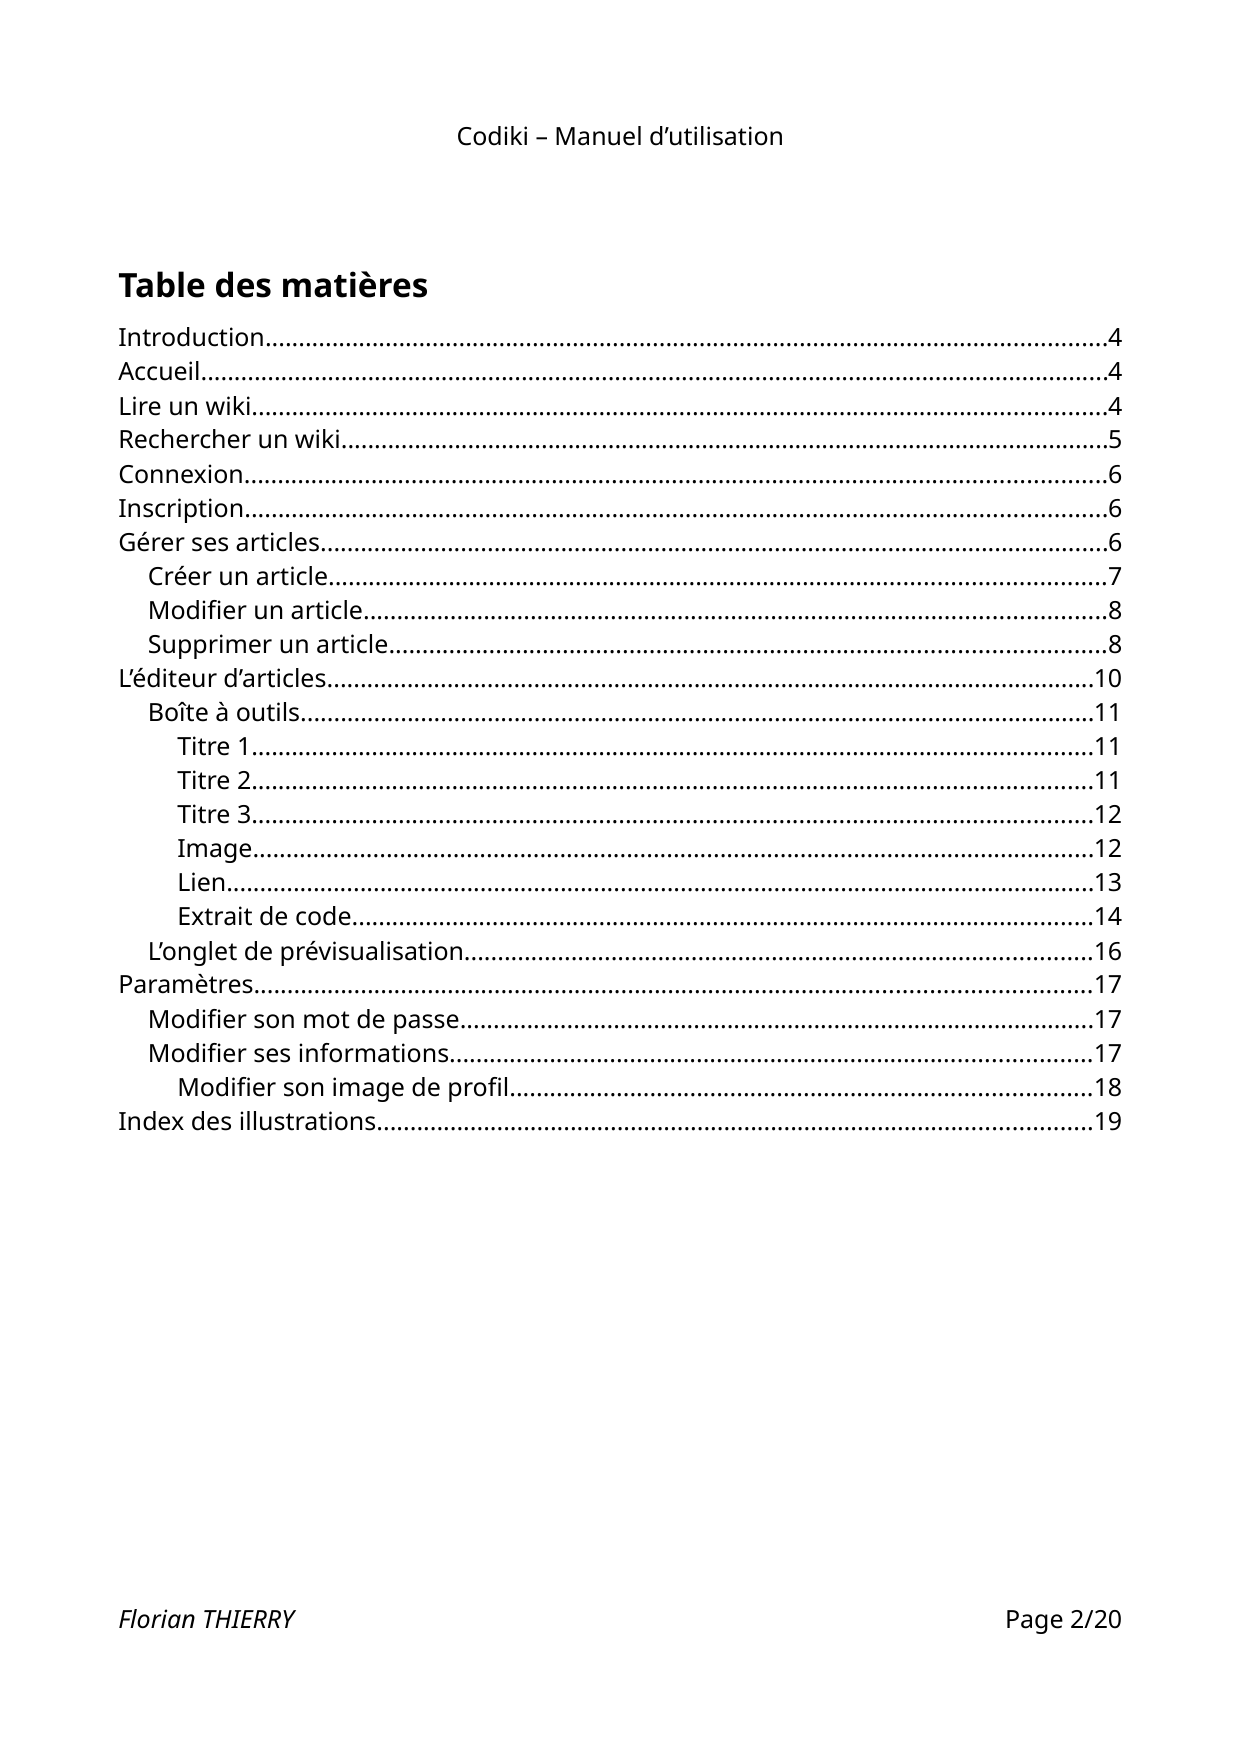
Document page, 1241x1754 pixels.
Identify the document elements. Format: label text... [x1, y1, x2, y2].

text Paramètres 17 [118, 967, 1122, 1001]
text Modifier un article 8 [148, 592, 1122, 627]
text Accueil 4 [118, 354, 1122, 388]
text Boîte à outils 11 [148, 695, 1122, 729]
text Lire un wiki 4 [118, 388, 1122, 422]
text Image 12 [177, 831, 1122, 865]
text Modifier son mot de passe 17 [148, 1001, 1122, 1035]
text Créer un article 7 [148, 558, 1122, 592]
text Supprimer un article 8 [148, 627, 1122, 661]
text Index des illustrations 19 [118, 1103, 1122, 1137]
text Rechercher un wiki 5 [118, 422, 1122, 456]
text Modifier son image de profil 18 [177, 1069, 1122, 1103]
text L’onglet de prévisualisation 16 [148, 933, 1122, 967]
text Extrait de code 14 [177, 899, 1122, 933]
text Connexion 6 [118, 456, 1122, 490]
text Introduction 4 [118, 320, 1122, 354]
text Titre 3 12 [177, 797, 1122, 831]
text Titre 2 11 [177, 763, 1122, 797]
text Lien 13 [177, 865, 1122, 899]
text Inscription 6 [118, 490, 1122, 524]
text Modifier ses informations 17 [148, 1035, 1122, 1069]
subtitle Table des matières [118, 262, 1122, 307]
text Titre 1 11 [177, 729, 1122, 763]
text Gérer ses articles 6 [118, 524, 1122, 558]
text L’éditeur d’articles 10 [118, 661, 1122, 695]
